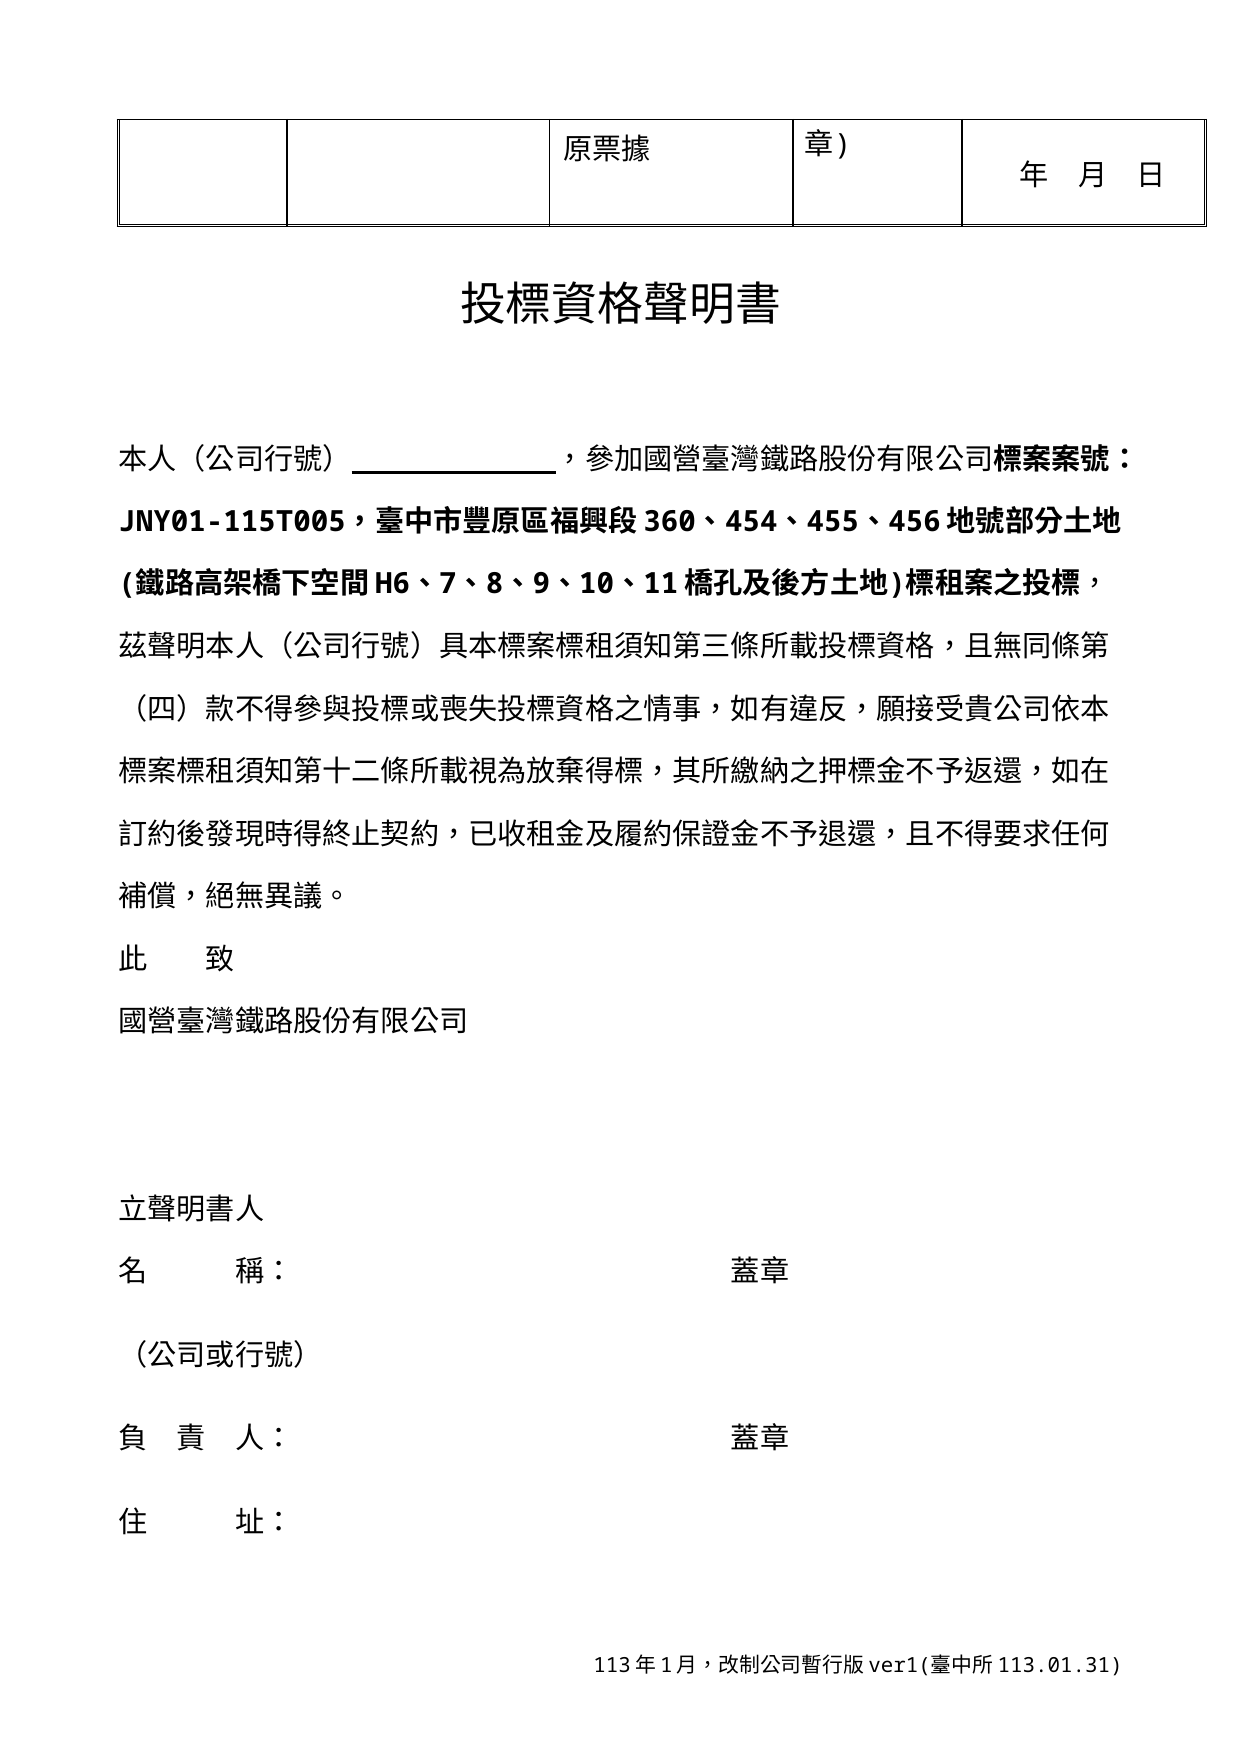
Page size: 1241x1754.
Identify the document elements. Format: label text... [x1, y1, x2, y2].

text 國營臺灣鐵路股份有限公司 [118, 977, 1122, 1040]
text 名 稱： 蓋章 [118, 1227, 1122, 1290]
text 立聲明書人 [118, 1165, 1122, 1227]
text （公司或行號） [118, 1311, 1122, 1373]
table_cell 年 月 日 [963, 120, 1204, 224]
text 住 址： [118, 1478, 1122, 1541]
text 本人（公司行號） ，參加國營臺灣鐵路股份有限公司標案案號：JNY01-115T005，臺中市豐原區福興段360、454、455、456地號部分土地(鐵路高架橋下空間H6、7、8、9、10、11橋孔及後方土地)標租案之投標，茲聲明本人（公司行號）具本標案標租須知第三條所載投標資格，且無同條第（四）款不得參與投標或喪失投標資格之情事，如有違反，願接受貴公司依本標案標租須知第十二條所載視為放棄得標，其所繳納之押標金不予返還，如在訂約後發現時得終止契約，已收租金及履約保證金不予退還，且不得要求任何補償，絕無異議。 [118, 415, 1122, 915]
table_cell 章) [794, 120, 961, 224]
text 此 致 [118, 915, 1122, 977]
table_cell 原票據 [550, 120, 792, 224]
text 投標資格聲明書 [118, 227, 1122, 352]
table_cell [120, 120, 286, 224]
table_cell [288, 120, 549, 224]
text 負 責 人： 蓋章 [118, 1394, 1122, 1457]
